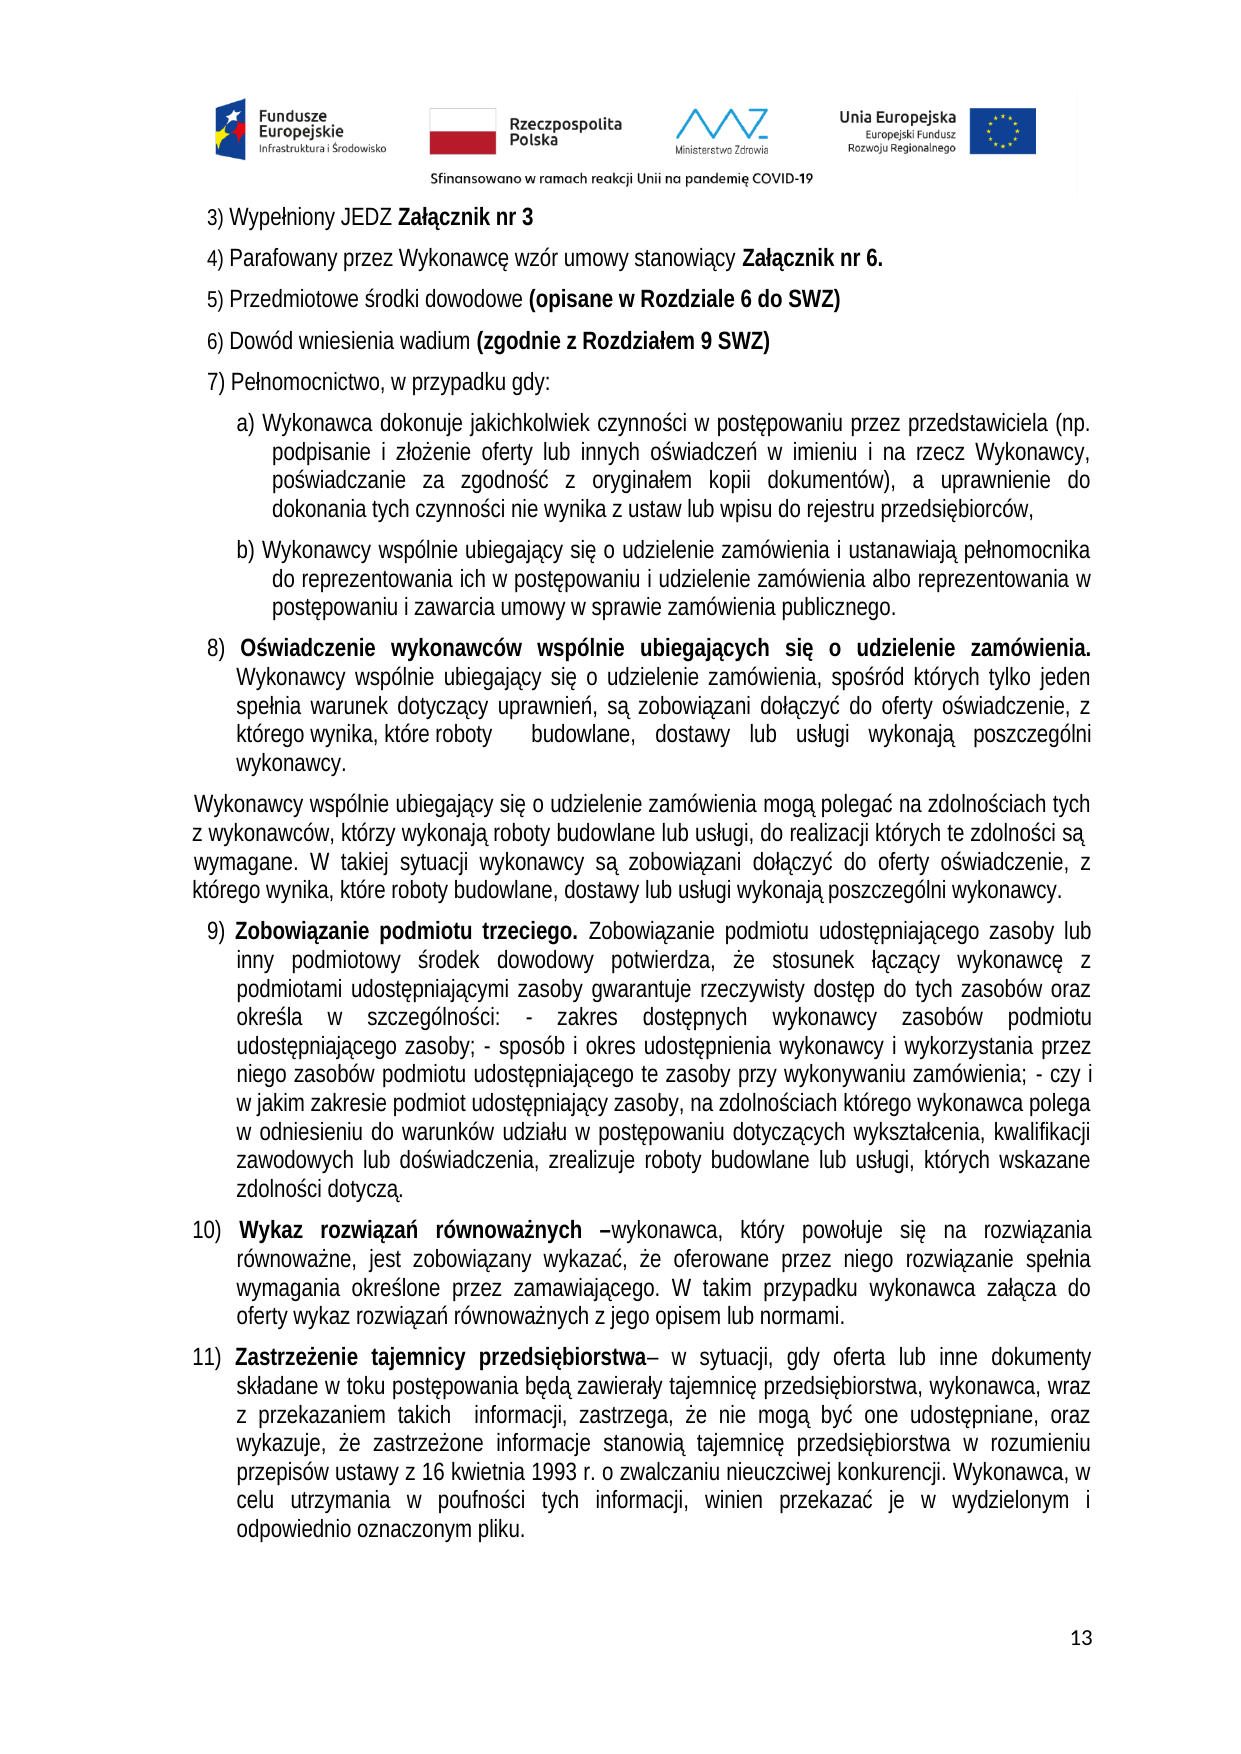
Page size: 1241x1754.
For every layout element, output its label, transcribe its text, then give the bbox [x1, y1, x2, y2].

picture [162, 89, 1078, 203]
list 9) Zobowiązanie podmiotu trzeciego. Zobowiązanie podmiotu udostępniającego zasoby lub inny podmiotowy środek dowodowy potwierdza, że stosunek łączący wykonawcę z podmiotami udostępniającymi zasoby gwarantuje rzeczywisty dostęp do tych zasobów oraz określa w szczególności: - zakres dostępnych wykonawcy zasobów podmiotu udostępniającego zasoby; - sposób i okres udostępnienia wykonawcy i wykorzystania przez niego zasobów podmiotu udostępniającego te zasoby przy wykonywaniu zamówienia; - czy i w jakim zakresie podmiot udostępniający zasoby, na zdolnościach którego wykonawca polega w odniesieniu do warunków udziału w postępowaniu dotyczących wykształcenia, kwalifikacji zawodowych lub doświadczenia, zrealizuje roboty budowlane lub usługi, których wskazane zdolności dotyczą. [207, 916, 1092, 1203]
list Wykonawcy wspólnie ubiegający się o udzielenie zamówienia i ustanawiają pełnomocnika do reprezentowania ich w postępowaniu i udzielenie zamówienia albo reprezentowania w postępowaniu i zawarcia umowy w sprawie zamówienia publicznego. [236, 535, 1092, 621]
list Wykonawcy wspólnie ubiegający się o udzielenie zamówienia mogą polegać na zdolnościach tych z wykonawców, którzy wykonają roboty budowlane lub usługi, do realizacji których te zdolności są wymagane. W takiej sytuacji wykonawcy są zobowiązani dołączyć do oferty oświadczenie, z którego wynika, które roboty budowlane, dostawy lub usługi wykonają poszczególni wykonawcy. [192, 789, 1092, 904]
list Dowód wniesienia wadium (zgodnie z Rozdziałem 9 SWZ) [207, 326, 1092, 354]
list Parafowany przez Wykonawcę wzór umowy stanowiący Załącznik nr 6. [207, 243, 1092, 272]
list Przedmiotowe środki dowodowe (opisane w Rozdziale 6 do SWZ) [207, 284, 1092, 313]
list Pełnomocnictwo, w przypadku gdy: [207, 367, 1092, 395]
list Wypełniony JEDZ Załącznik nr 3 [207, 202, 1092, 231]
list 10) Wykaz rozwiązań równoważnych –wykonawca, który powołuje się na rozwiązania równoważne, jest zobowiązany wykazać, że oferowane przez niego rozwiązanie spełnia wymagania określone przez zamawiającego. W takim przypadku wykonawca załącza do oferty wykaz rozwiązań równoważnych z jego opisem lub normami. [192, 1215, 1092, 1330]
list Wykonawca dokonuje jakichkolwiek czynności w postępowaniu przez przedstawiciela (np. podpisanie i złożenie oferty lub innych oświadczeń w imieniu i na rzecz Wykonawcy, poświadczanie za zgodność z oryginałem kopii dokumentów), a uprawnienie do dokonania tych czynności nie wynika z ustaw lub wpisu do rejestru przedsiębiorców, [236, 408, 1092, 522]
list 11) Zastrzeżenie tajemnicy przedsiębiorstwa– w sytuacji, gdy oferta lub inne dokumenty składane w toku postępowania będą zawierały tajemnicę przedsiębiorstwa, wykonawca, wraz z przekazaniem takich informacji, zastrzega, że nie mogą być one udostępniane, oraz wykazuje, że zastrzeżone informacje stanowią tajemnicę przedsiębiorstwa w rozumieniu przepisów ustawy z 16 kwietnia 1993 r. o zwalczaniu nieuczciwej konkurencji. Wykonawca, w celu utrzymania w poufności tych informacji, winien przekazać je w wydzielonym i odpowiednio oznaczonym pliku. [192, 1342, 1092, 1543]
list 8) Oświadczenie wykonawców wspólnie ubiegających się o udzielenie zamówienia. Wykonawcy wspólnie ubiegający się o udzielenie zamówienia, spośród których tylko jeden spełnia warunek dotyczący uprawnień, są zobowiązani dołączyć do oferty oświadczenie, z którego wynika, które roboty budowlane, dostawy lub usługi wykonają poszczególni wykonawcy. [207, 633, 1092, 777]
